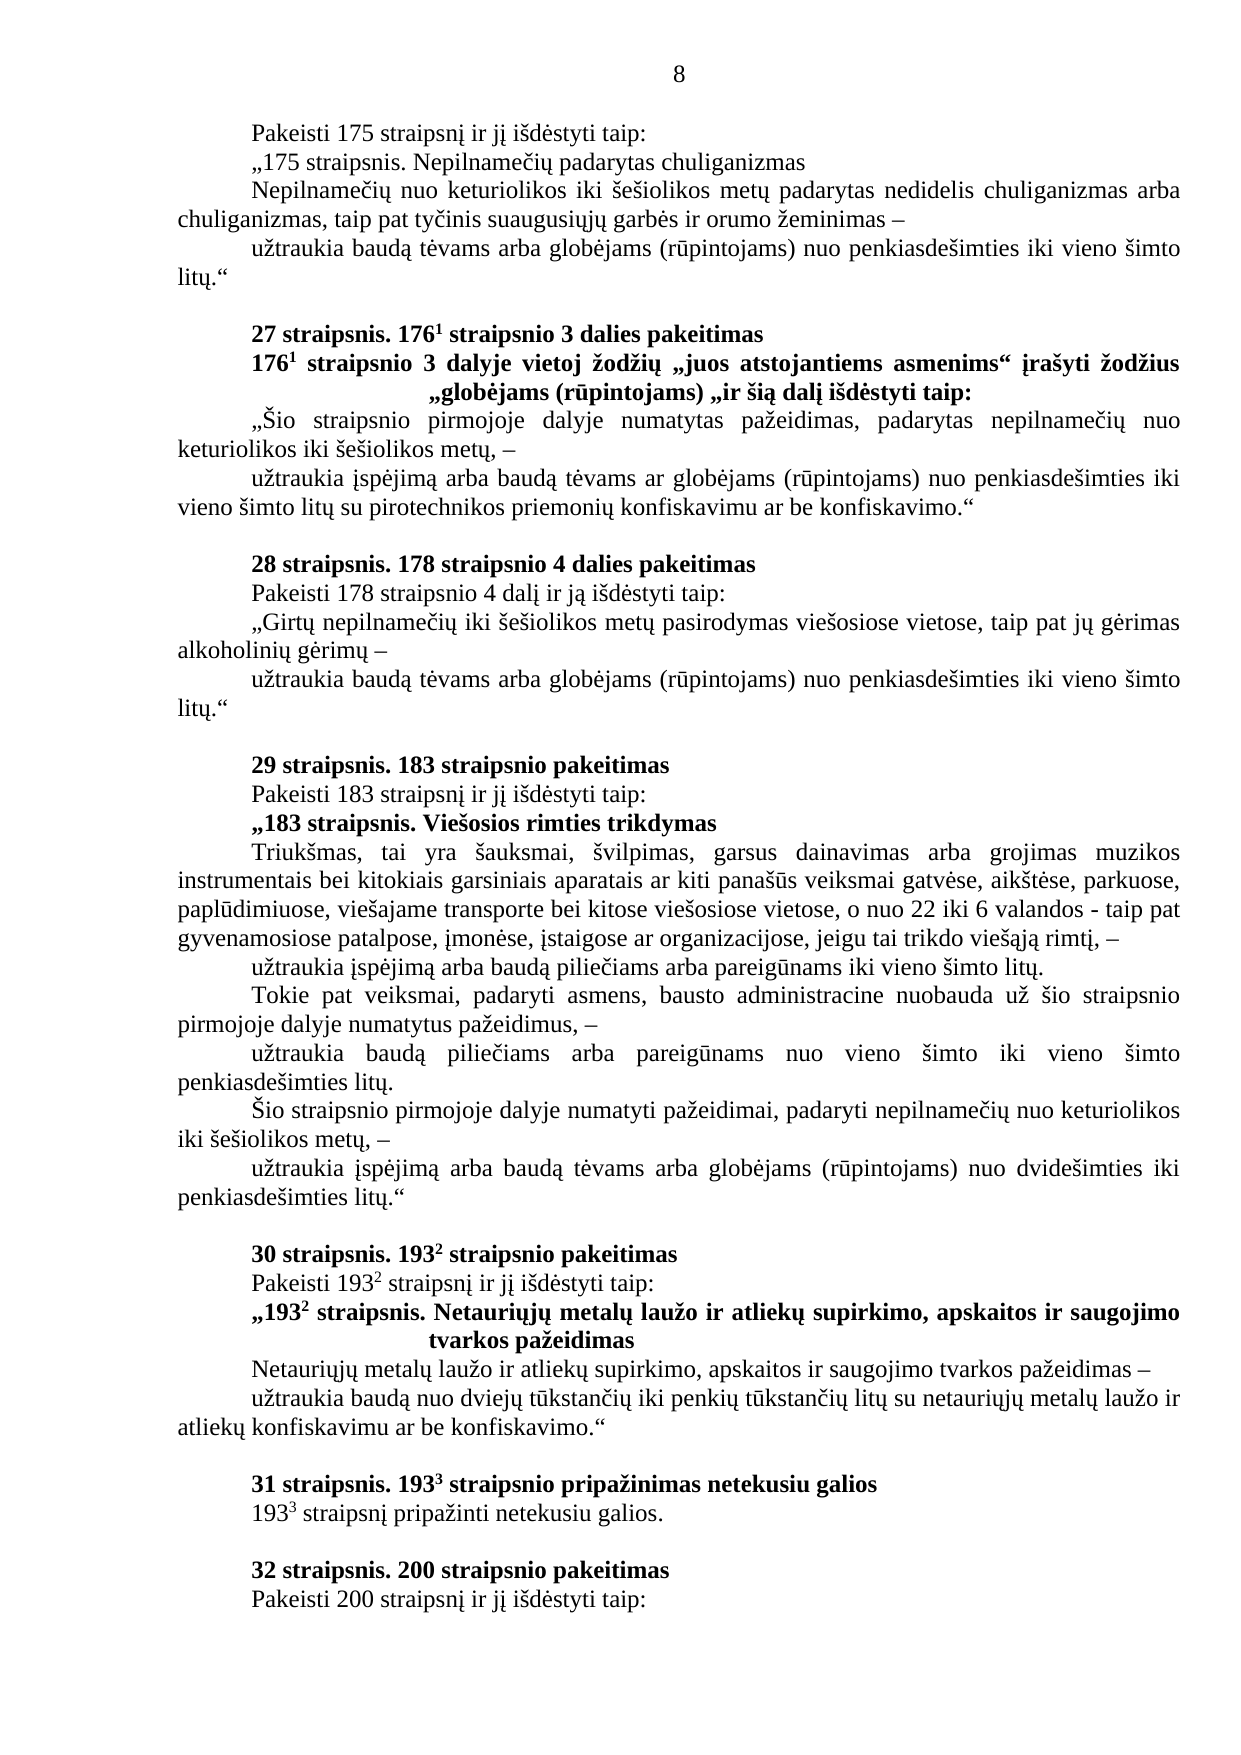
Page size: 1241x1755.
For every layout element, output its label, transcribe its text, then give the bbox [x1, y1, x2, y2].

text užtraukia įspėjimą arba baudą piliečiams arba pareigūnams iki vieno šimto litų. [177, 952, 1181, 981]
text Pakeisti 200 straipsnį ir jį išdėstyti taip: [177, 1584, 1181, 1613]
text užtraukia baudą nuo dviejų tūkstančių iki penkių tūkstančių litų su netauriųjų metalų laužo ir atliekų konfiskavimu ar be konfiskavimo.“ [177, 1383, 1181, 1441]
text „175 straipsnis. Nepilnamečių padarytas chuliganizmas [177, 147, 1181, 176]
text „183 straipsnis. Viešosios rimties trikdymas [177, 808, 1181, 837]
text 1933 straipsnį pripažinti netekusiu galios. [177, 1498, 1181, 1527]
text Pakeisti 175 straipsnį ir jį išdėstyti taip: [177, 118, 1181, 147]
text 28 straipsnis. 178 straipsnio 4 dalies pakeitimas [177, 549, 1181, 578]
text užtraukia baudą tėvams arba globėjams (rūpintojams) nuo penkiasdešimties iki vieno šimto litų.“ [177, 664, 1181, 722]
text Tokie pat veiksmai, padaryti asmens, bausto administracine nuobauda už šio straipsnio pirmojoje dalyje numatytus pažeidimus, – [177, 981, 1181, 1038]
text 30 straipsnis. 1932 straipsnio pakeitimas [177, 1239, 1181, 1268]
text 31 straipsnis. 1933 straipsnio pripažinimas netekusiu galios [177, 1469, 1181, 1498]
text Pakeisti 1932 straipsnį ir jį išdėstyti taip: [177, 1268, 1181, 1297]
text Nepilnamečių nuo keturiolikos iki šešiolikos metų padarytas nedidelis chuliganizmas arba chuliganizmas, taip pat tyčinis suaugusiųjų garbės ir orumo žeminimas – [177, 176, 1181, 233]
text Pakeisti 183 straipsnį ir jį išdėstyti taip: [177, 779, 1181, 808]
text 27 straipsnis. 1761 straipsnio 3 dalies pakeitimas [177, 319, 1181, 348]
text Netauriųjų metalų laužo ir atliekų supirkimo, apskaitos ir saugojimo tvarkos pažeidimas – [177, 1354, 1181, 1383]
text Pakeisti 178 straipsnio 4 dalį ir ją išdėstyti taip: [177, 578, 1181, 607]
text užtraukia įspėjimą arba baudą tėvams arba globėjams (rūpintojams) nuo dvidešimties iki penkiasdešimties litų.“ [177, 1153, 1181, 1211]
text užtraukia įspėjimą arba baudą tėvams ar globėjams (rūpintojams) nuo penkiasdešimties iki vieno šimto litų su pirotechnikos priemonių konfiskavimu ar be konfiskavimo.“ [177, 463, 1181, 521]
text užtraukia baudą piliečiams arba pareigūnams nuo vieno šimto iki vieno šimto penkiasdešimties litų. [177, 1038, 1181, 1096]
text Šio straipsnio pirmojoje dalyje numatyti pažeidimai, padaryti nepilnamečių nuo keturiolikos iki šešiolikos metų, – [177, 1096, 1181, 1153]
text Triukšmas, tai yra šauksmai, švilpimas, garsus dainavimas arba grojimas muzikos instrumentais bei kitokiais garsiniais aparatais ar kiti panašūs veiksmai gatvėse, aikštėse, parkuose, paplūdimiuose, viešajame transporte bei kitose viešosiose vietose, o nuo 22 iki 6 valandos - taip pat gyvenamosiose patalpose, įmonėse, įstaigose ar organizacijose, jeigu tai trikdo viešąją rimtį, – [177, 837, 1181, 952]
text 32 straipsnis. 200 straipsnio pakeitimas [177, 1556, 1181, 1584]
text „Girtų nepilnamečių iki šešiolikos metų pasirodymas viešosiose vietose, taip pat jų gėrimas alkoholinių gėrimų – [177, 607, 1181, 664]
text „Šio straipsnio pirmojoje dalyje numatytas pažeidimas, padarytas nepilnamečių nuo keturiolikos iki šešiolikos metų, – [177, 406, 1181, 463]
text 29 straipsnis. 183 straipsnio pakeitimas [177, 751, 1181, 779]
text 1761 straipsnio 3 dalyje vietoj žodžių „juos atstojantiems asmenims“ įrašyti žodžius „globėjams (rūpintojams) „ir šią dalį išdėstyti taip: [251, 348, 1181, 406]
text „1932 straipsnis. Netauriųjų metalų laužo ir atliekų supirkimo, apskaitos ir saugojimo tvarkos pažeidimas [251, 1297, 1181, 1354]
text užtraukia baudą tėvams arba globėjams (rūpintojams) nuo penkiasdešimties iki vieno šimto litų.“ [177, 233, 1181, 291]
